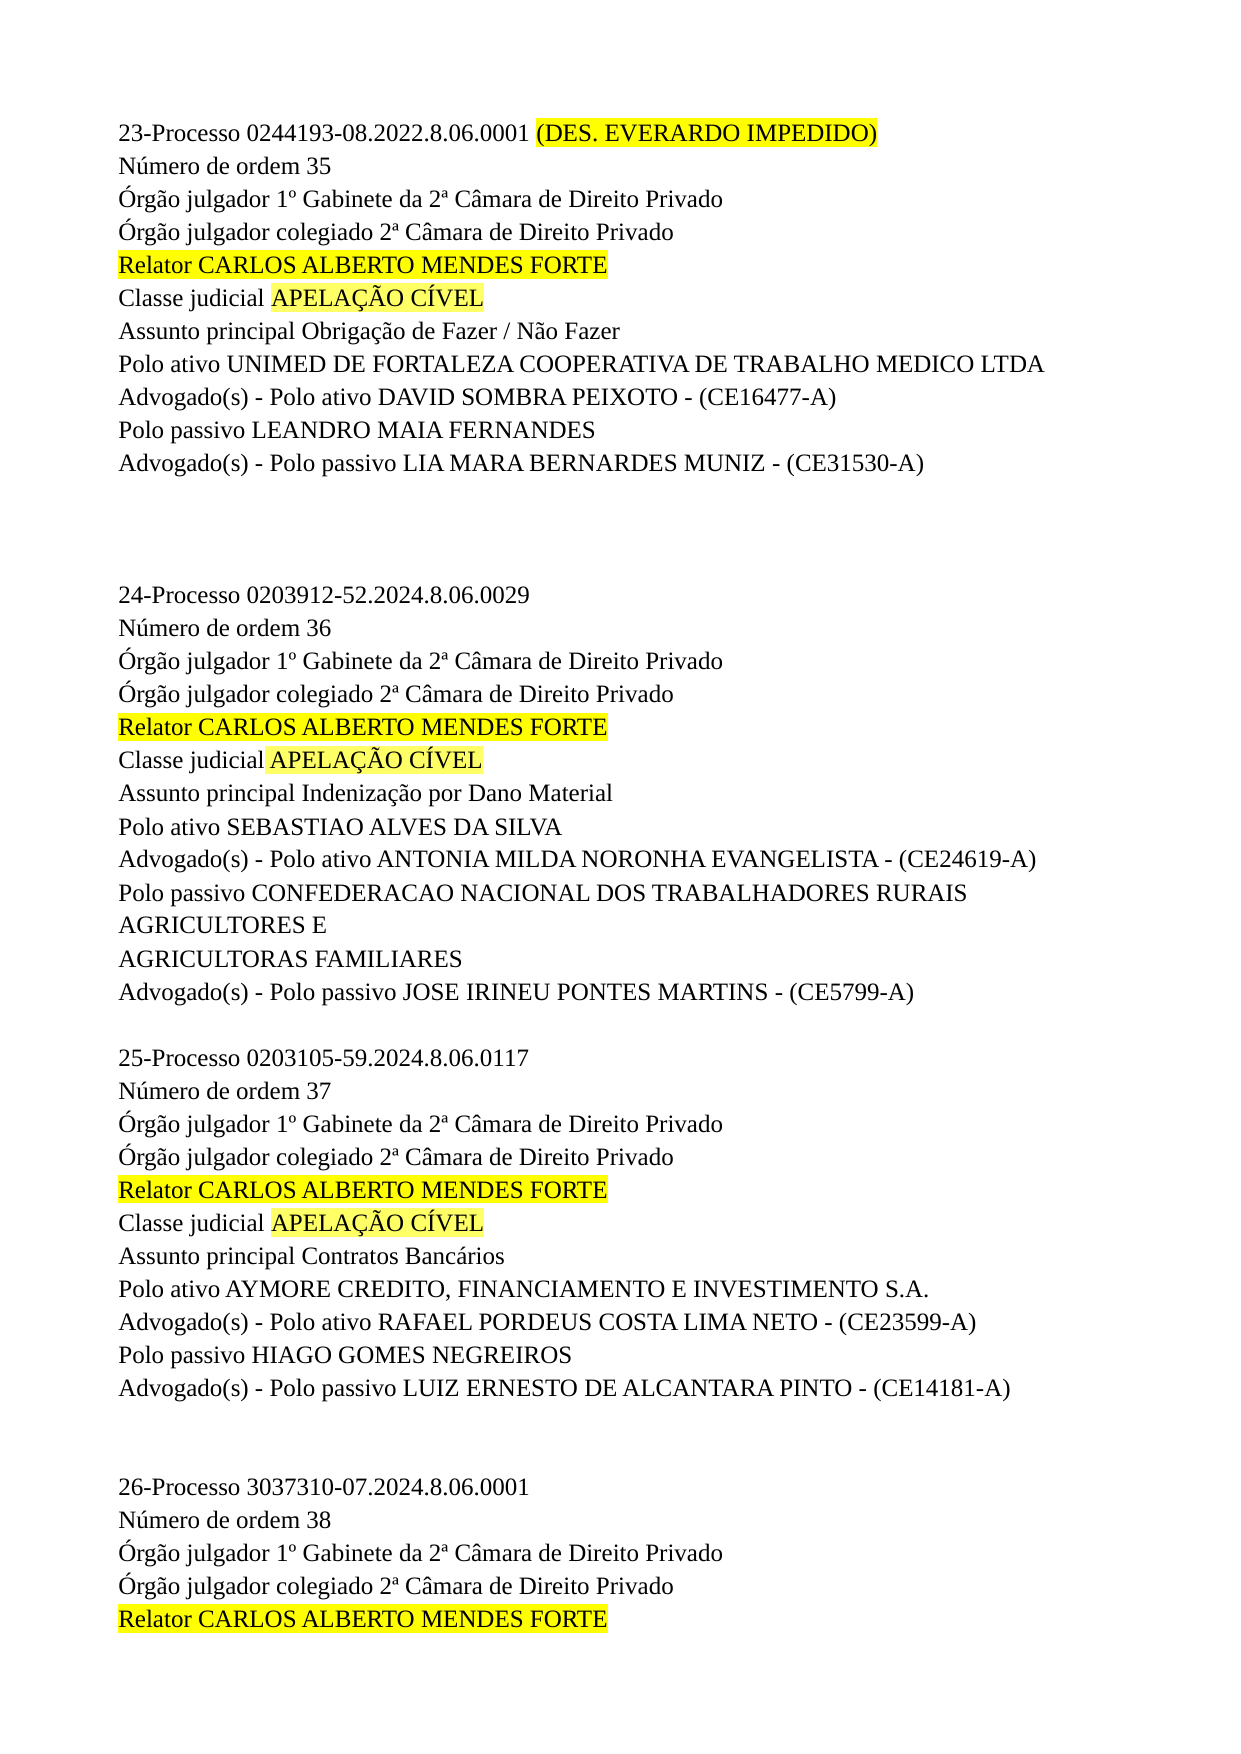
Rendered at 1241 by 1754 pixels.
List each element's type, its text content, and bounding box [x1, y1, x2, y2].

text Número de ordem 38 [118, 1505, 1122, 1534]
text Polo ativo UNIMED DE FORTALEZA COOPERATIVA DE TRABALHO MEDICO LTDA [118, 349, 1122, 378]
text Assunto principal Contratos Bancários [118, 1241, 1122, 1269]
text Órgão julgador colegiado 2ª Câmara de Direito Privado [118, 679, 1122, 708]
text Advogado(s) - Polo passivo JOSE IRINEU PONTES MARTINS - (CE5799-A) [118, 977, 1122, 1005]
text Órgão julgador colegiado 2ª Câmara de Direito Privado [118, 217, 1122, 246]
text Polo passivo HIAGO GOMES NEGREIROS [118, 1340, 1122, 1369]
text Assunto principal Indenização por Dano Material [118, 778, 1122, 807]
text Polo passivo CONFEDERACAO NACIONAL DOS TRABALHADORES RURAIS AGRICULTORES E [118, 878, 1122, 939]
text Polo ativo AYMORE CREDITO, FINANCIAMENTO E INVESTIMENTO S.A. [118, 1274, 1122, 1303]
text Relator CARLOS ALBERTO MENDES FORTE [118, 712, 1122, 741]
text 24-Processo 0203912-52.2024.8.06.0029 [118, 580, 1122, 609]
text Relator CARLOS ALBERTO MENDES FORTE [118, 1175, 1122, 1203]
text Órgão julgador 1º Gabinete da 2ª Câmara de Direito Privado [118, 1538, 1122, 1567]
text Classe judicial APELAÇÃO CÍVEL [118, 746, 1122, 774]
text Classe judicial APELAÇÃO CÍVEL [118, 1208, 1122, 1237]
text Polo ativo SEBASTIAO ALVES DA SILVA [118, 812, 1122, 840]
text 26-Processo 3037310-07.2024.8.06.0001 [118, 1472, 1122, 1501]
text Classe judicial APELAÇÃO CÍVEL [118, 283, 1122, 312]
text Número de ordem 35 [118, 151, 1122, 180]
text 23-Processo 0244193-08.2022.8.06.0001 (DES. EVERARDO IMPEDIDO) [118, 118, 1122, 147]
text AGRICULTORAS FAMILIARES [118, 944, 1122, 972]
text Órgão julgador colegiado 2ª Câmara de Direito Privado [118, 1571, 1122, 1600]
text Advogado(s) - Polo ativo DAVID SOMBRA PEIXOTO - (CE16477-A) [118, 382, 1122, 411]
text Órgão julgador colegiado 2ª Câmara de Direito Privado [118, 1142, 1122, 1171]
text Advogado(s) - Polo passivo LUIZ ERNESTO DE ALCANTARA PINTO - (CE14181-A) [118, 1373, 1122, 1402]
text Advogado(s) - Polo ativo ANTONIA MILDA NORONHA EVANGELISTA - (CE24619-A) [118, 844, 1122, 873]
text Órgão julgador 1º Gabinete da 2ª Câmara de Direito Privado [118, 646, 1122, 675]
text Relator CARLOS ALBERTO MENDES FORTE [118, 1604, 1122, 1633]
text Polo passivo LEANDRO MAIA FERNANDES [118, 415, 1122, 444]
text Advogado(s) - Polo ativo RAFAEL PORDEUS COSTA LIMA NETO - (CE23599-A) [118, 1307, 1122, 1336]
text Órgão julgador 1º Gabinete da 2ª Câmara de Direito Privado [118, 184, 1122, 213]
text Assunto principal Obrigação de Fazer / Não Fazer [118, 316, 1122, 345]
text Advogado(s) - Polo passivo LIA MARA BERNARDES MUNIZ - (CE31530-A) [118, 448, 1122, 477]
text 25-Processo 0203105-59.2024.8.06.0117 [118, 1043, 1122, 1071]
text Número de ordem 36 [118, 613, 1122, 642]
text Órgão julgador 1º Gabinete da 2ª Câmara de Direito Privado [118, 1109, 1122, 1137]
text Número de ordem 37 [118, 1076, 1122, 1104]
text Relator CARLOS ALBERTO MENDES FORTE [118, 250, 1122, 279]
